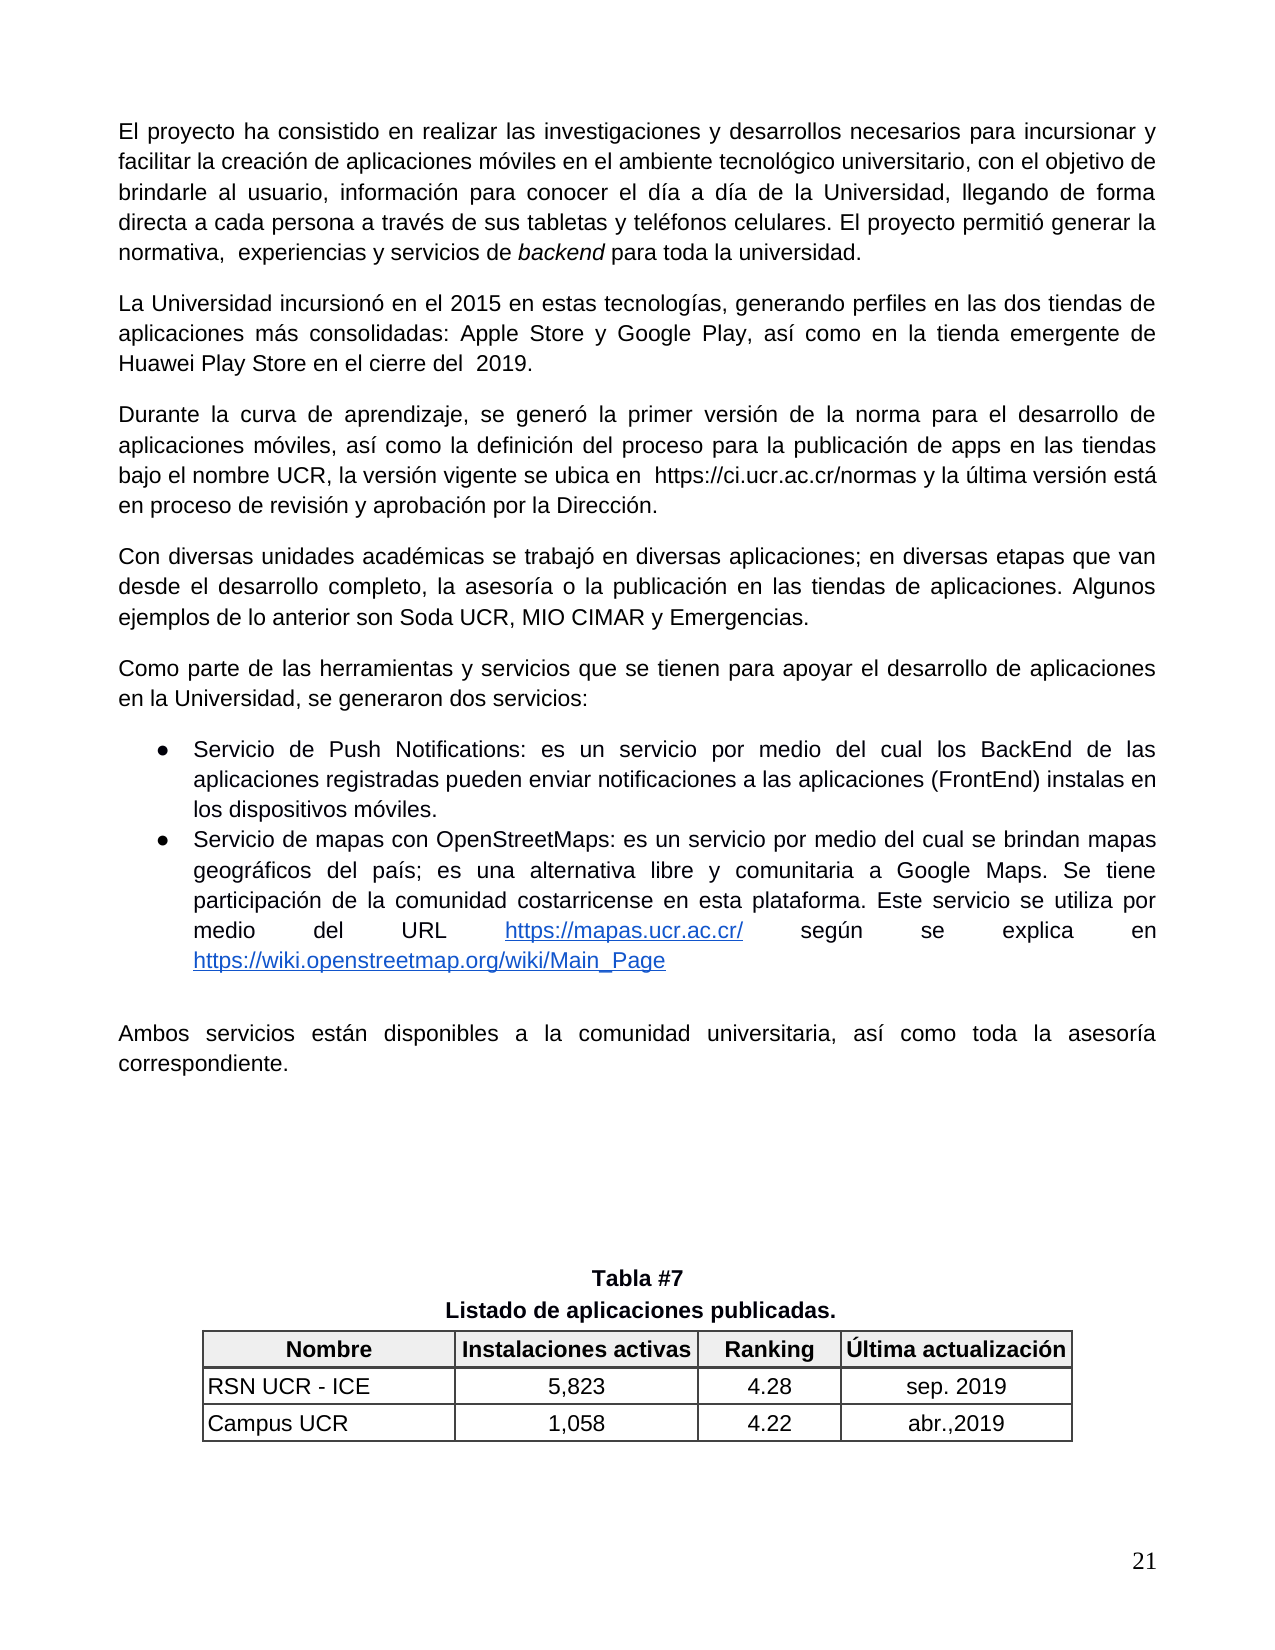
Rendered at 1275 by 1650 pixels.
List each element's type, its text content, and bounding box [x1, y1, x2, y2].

table_cell abr.,2019 [842, 1405, 1071, 1440]
table_header Ranking [699, 1332, 840, 1366]
table_cell Campus UCR [204, 1405, 454, 1440]
table_cell 4.28 [699, 1369, 840, 1403]
table_cell 4.22 [699, 1405, 840, 1440]
text La Universidad incursionó en el 2015 en estas tecnologías, generando perfiles en las dos tiendas de aplicaciones más consolidadas: Apple Store y Google Play, así como en la tienda emergente de Huawei Play Store en el cierre del 2019. [118, 290, 1157, 377]
list Servicio de mapas con OpenStreetMaps: es un servicio por medio del cual se brindan mapas geográficos del país; es una alternativa libre y comunitaria a Google Maps. Se tiene participación de la comunidad costarricense en esta plataforma. Este servicio se utiliza por medio del URL https://mapas.ucr.ac.cr/ según se explica en https://wiki.openstreetmap.org/wiki/Main_Page [156, 826, 1157, 974]
text Con diversas unidades académicas se trabajó en diversas aplicaciones; en diversas etapas que van desde el desarrollo completo, la asesoría o la publicación en las tiendas de aplicaciones. Algunos ejemplos de lo anterior son Soda UCR, MIO CIMAR y Emergencias. [118, 543, 1157, 630]
text El proyecto ha consistido en realizar las investigaciones y desarrollos necesarios para incursionar y facilitar la creación de aplicaciones móviles en el ambiente tecnológico universitario, con el objetivo de brindarle al usuario, información para conocer el día a día de la Universidad, llegando de forma directa a cada persona a través de sus tabletas y teléfonos celulares. El proyecto permitió generar la normativa, experiencias y servicios de backend para toda la universidad. [118, 118, 1157, 265]
table_cell 5,823 [456, 1369, 697, 1403]
table_cell sep. 2019 [842, 1369, 1071, 1403]
list Servicio de Push Notifications: es un servicio por medio del cual los BackEnd de las aplicaciones registradas pueden enviar notificaciones a las aplicaciones (FrontEnd) instalas en los dispositivos móviles. [156, 736, 1157, 823]
table_cell 1,058 [456, 1405, 697, 1440]
text Durante la curva de aprendizaje, se generó la primer versión de la norma para el desarrollo de aplicaciones móviles, así como la definición del proceso para la publicación de apps en las tiendas bajo el nombre UCR, la versión vigente se ubica en https://ci.ucr.ac.cr/normas y la última versión está en proceso de revisión y aprobación por la Dirección. [118, 401, 1157, 518]
text Ambos servicios están disponibles a la comunidad universitaria, así como toda la asesoría correspondiente. [118, 1020, 1157, 1077]
text Como parte de las herramientas y servicios que se tienen para apoyar el desarrollo de aplicaciones en la Universidad, se generaron dos servicios: [118, 654, 1157, 711]
table_header Nombre [204, 1332, 454, 1366]
text Tabla #7 [118, 1264, 1157, 1291]
table_cell RSN UCR - ICE [204, 1369, 454, 1403]
text Listado de aplicaciones publicadas. [118, 1297, 1157, 1323]
table_header Instalaciones activas [456, 1332, 697, 1366]
table_header Última actualización [842, 1332, 1071, 1366]
